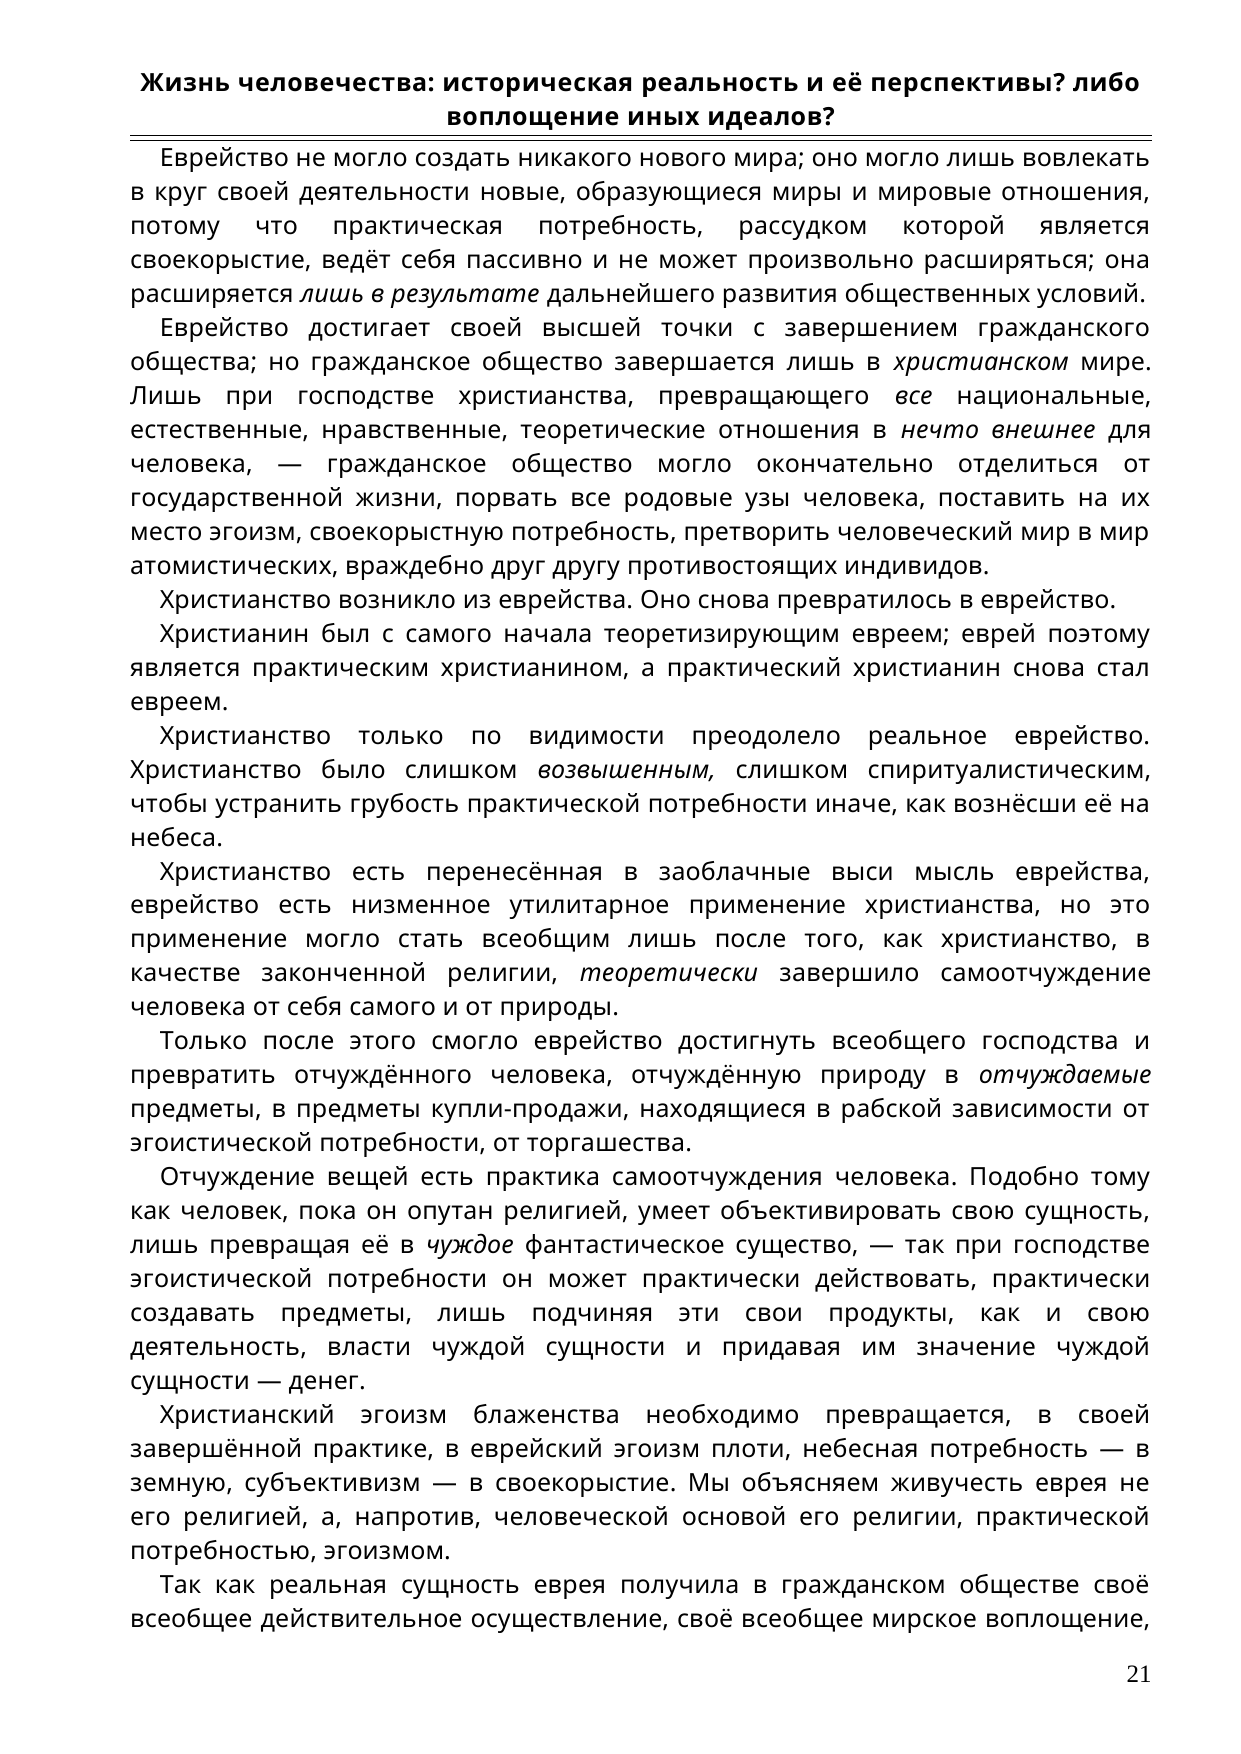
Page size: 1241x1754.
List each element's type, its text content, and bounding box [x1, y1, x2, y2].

text Христианство только по видимости преодолело реальное еврейство. Христианство было слишком возвышенным, слишком спиритуалистическим, чтобы устранить грубость практической потребности иначе, как вознёсши её на небеса. [130, 718, 1152, 853]
text Христианин был с самого начала теоретизирующим евреем; еврей поэтому является практическим христианином, а практический христианин снова стал евреем. [130, 616, 1152, 718]
text Христианство возникло из еврейства. Оно снова превратилось в еврейство. [130, 582, 1152, 616]
text Только после этого смогло еврейство достигнуть всеобщего господства и превратить отчуждённого человека, отчуждённую природу в отчуждаемые предметы, в предметы купли-продажи, находящиеся в рабской зависимости от эгоистической потребности, от торгашества. [130, 1023, 1152, 1159]
text Христианский эгоизм блаженства необходимо превращается, в своей завершённой практике, в еврейский эгоизм плоти, небесная потребность — в земную, субъективизм — в своекорыстие. Мы объясняем живучесть еврея не его религией, а, напротив, человеческой основой его религии, практической потребностью, эгоизмом. [130, 1397, 1152, 1567]
text Отчуждение вещей есть практика самоотчуждения человека. Подобно тому как человек, пока он опутан религией, умеет объективировать свою сущность, лишь превращая её в чуждое фантастическое существо, — так при господстве эгоистической потребности он может практически действовать, практически создавать предметы, лишь подчиняя эти свои продукты, как и свою деятельность, власти чуждой сущности и придавая им значение чуждой сущности — денег. [130, 1159, 1152, 1397]
text Еврейство не могло создать никакого нового мира; оно могло лишь вовлекать в круг своей деятельности новые, образующиеся миры и мировые отношения, потому что практическая потребность, рассудком которой является своекорыстие, ведёт себя пассивно и не может произвольно расширяться; она расширяется лишь в результате дальнейшего развития общественных условий. [130, 141, 1152, 310]
text Еврейство достигает своей высшей точки с завершением гражданского общества; но гражданское общество завершается лишь в христианском мире. Лишь при господстве христианства, превращающего все национальные, естественные, нравственные, теоретические отношения в нечто внешнее для человека, — гражданское общество могло окончательно отделиться от государственной жизни, порвать все родовые узы человека, поставить на их место эгоизм, своекорыстную потребность, претворить человеческий мир в мир атомистических, враждебно друг другу противостоящих индивидов. [130, 310, 1152, 582]
text Христианство есть перенесённая в заоблачные выси мысль еврейства, еврейство есть низменное утилитарное применение христианства, но это применение могло стать всеобщим лишь после того, как христианство, в качестве законченной религии, теоретически завершило самоотчуждение человека от себя самого и от природы. [130, 853, 1152, 1023]
text Так как реальная сущность еврея получила в гражданском обществе своё всеобщее действительное осуществление, своё всеобщее мирское воплощение, [130, 1567, 1152, 1634]
